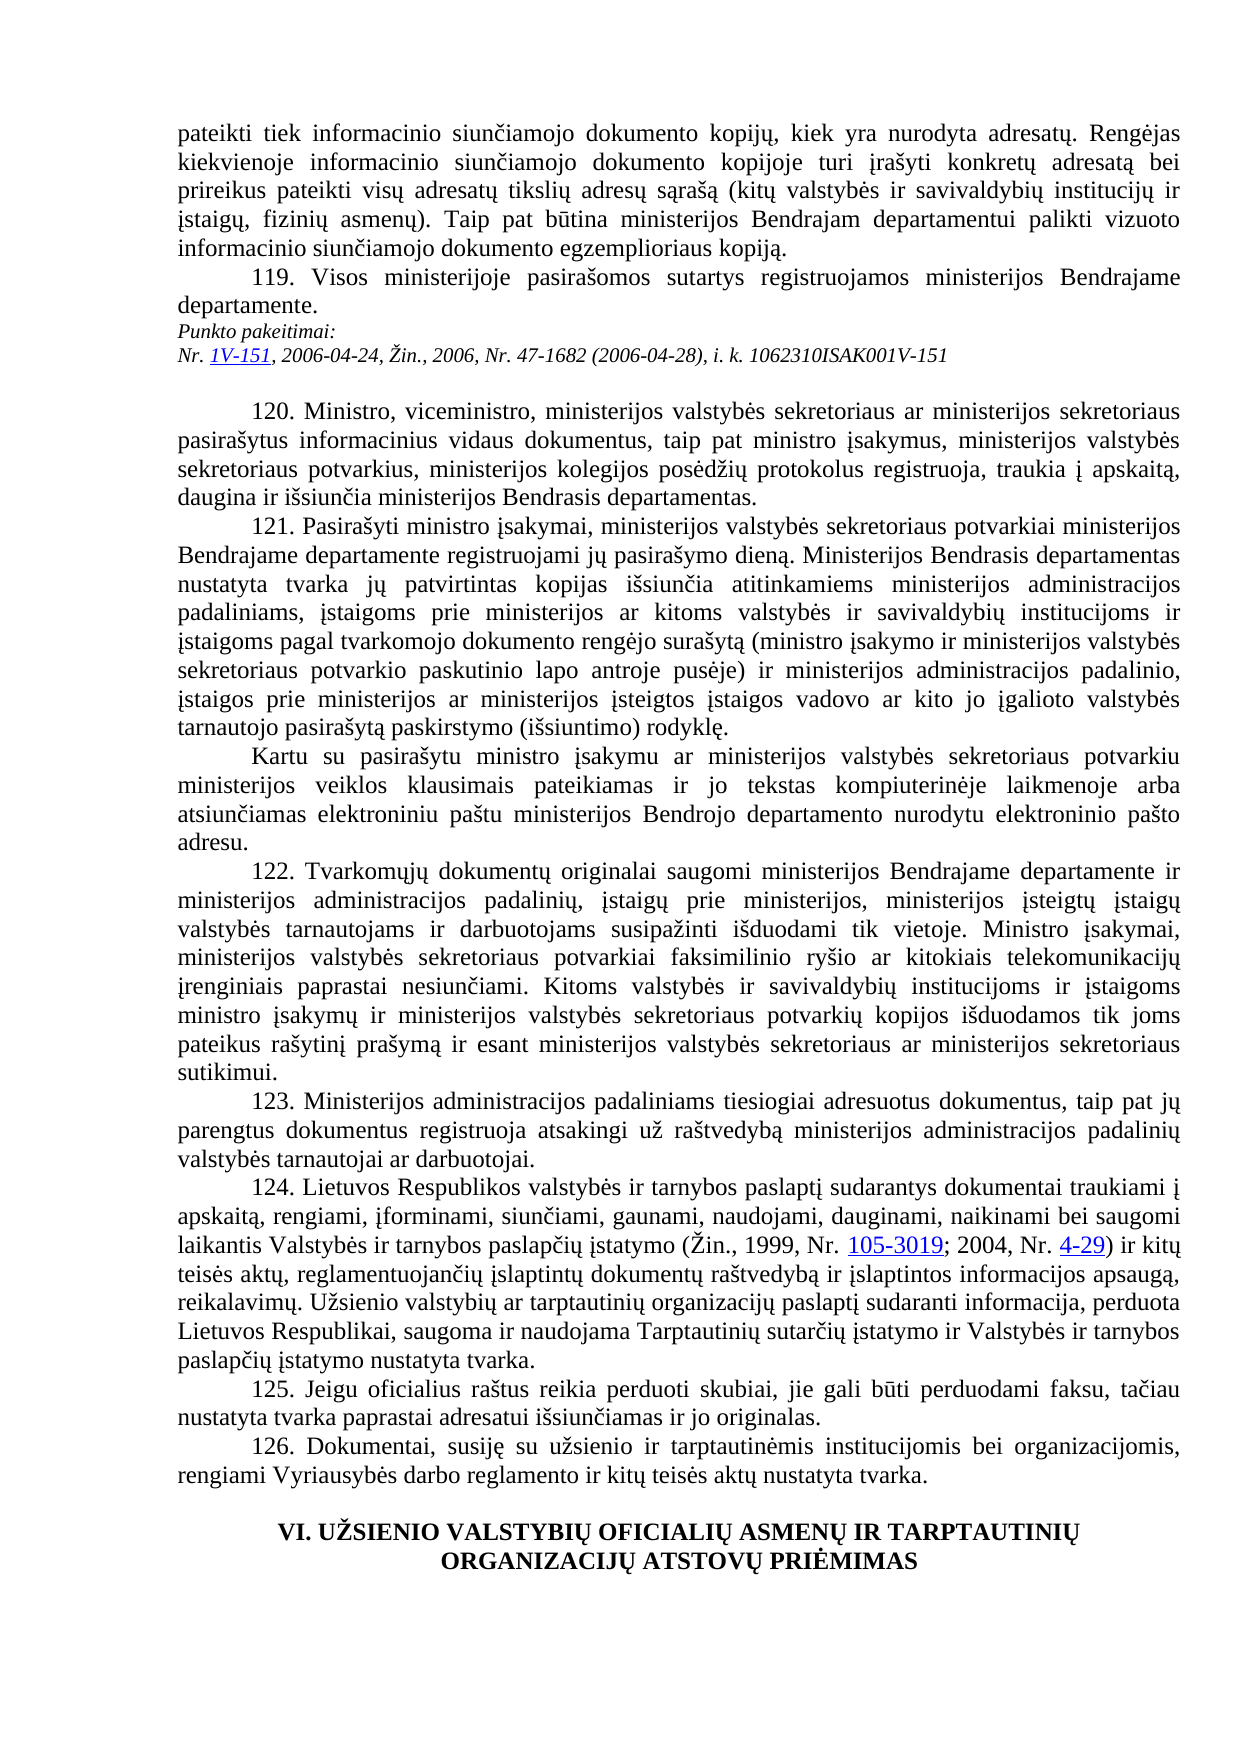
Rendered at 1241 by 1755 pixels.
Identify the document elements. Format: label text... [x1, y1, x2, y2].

text 125. Jeigu oficialius raštus reikia perduoti skubiai, jie gali būti perduodami faksu, tačiau nustatyta tvarka paprastai adresatui išsiunčiamas ir jo originalas. [177, 1374, 1181, 1431]
text 121. Pasirašyti ministro įsakymai, ministerijos valstybės sekretoriaus potvarkiai ministerijos Bendrajame departamente registruojami jų pasirašymo dieną. Ministerijos Bendrasis departamentas nustatyta tvarka jų patvirtintas kopijas išsiunčia atitinkamiems ministerijos administracijos padaliniams, įstaigoms prie ministerijos ar kitoms valstybės ir savivaldybių institucijoms ir įstaigoms pagal tvarkomojo dokumento rengėjo surašytą (ministro įsakymo ir ministerijos valstybės sekretoriaus potvarkio paskutinio lapo antroje pusėje) ir ministerijos administracijos padalinio, įstaigos prie ministerijos ar ministerijos įsteigtos įstaigos vadovo ar kito jo įgalioto valstybės tarnautojo pasirašytą paskirstymo (išsiuntimo) rodyklę. [177, 511, 1181, 741]
text Kartu su pasirašytu ministro įsakymu ar ministerijos valstybės sekretoriaus potvarkiu ministerijos veiklos klausimais pateikiamas ir jo tekstas kompiuterinėje laikmenoje arba atsiunčiamas elektroniniu paštu ministerijos Bendrojo departamento nurodytu elektroninio pašto adresu. [177, 741, 1181, 856]
text VI. UŽSIENIO VALSTYBIŲ OFICIALIŲ ASMENŲ IR TARPTAUTINIŲ ORGANIZACIJŲ ATSTOVŲ PRIĖMIMAS [177, 1517, 1181, 1575]
text Nr. 1V-151, 2006-04-24, Žin., 2006, Nr. 47-1682 (2006-04-28), i. k. 1062310ISAK001V-151 [177, 343, 1181, 367]
text 122. Tvarkomųjų dokumentų originalai saugomi ministerijos Bendrajame departamente ir ministerijos administracijos padalinių, įstaigų prie ministerijos, ministerijos įsteigtų įstaigų valstybės tarnautojams ir darbuotojams susipažinti išduodami tik vietoje. Ministro įsakymai, ministerijos valstybės sekretoriaus potvarkiai faksimilinio ryšio ar kitokiais telekomunikacijų įrenginiais paprastai nesiunčiami. Kitoms valstybės ir savivaldybių institucijoms ir įstaigoms ministro įsakymų ir ministerijos valstybės sekretoriaus potvarkių kopijos išduodamos tik joms pateikus rašytinį prašymą ir esant ministerijos valstybės sekretoriaus ar ministerijos sekretoriaus sutikimui. [177, 856, 1181, 1086]
text 124. Lietuvos Respublikos valstybės ir tarnybos paslaptį sudarantys dokumentai traukiami į apskaitą, rengiami, įforminami, siunčiami, gaunami, naudojami, dauginami, naikinami bei saugomi laikantis Valstybės ir tarnybos paslapčių įstatymo (Žin., 1999, Nr. 105-3019; 2004, Nr. 4-29) ir kitų teisės aktų, reglamentuojančių įslaptintų dokumentų raštvedybą ir įslaptintos informacijos apsaugą, reikalavimų. Užsienio valstybių ar tarptautinių organizacijų paslaptį sudaranti informacija, perduota Lietuvos Respublikai, saugoma ir naudojama Tarptautinių sutarčių įstatymo ir Valstybės ir tarnybos paslapčių įstatymo nustatyta tvarka. [177, 1172, 1181, 1374]
text pateikti tiek informacinio siunčiamojo dokumento kopijų, kiek yra nurodyta adresatų. Rengėjas kiekvienoje informacinio siunčiamojo dokumento kopijoje turi įrašyti konkretų adresatą bei prireikus pateikti visų adresatų tikslių adresų sąrašą (kitų valstybės ir savivaldybių institucijų ir įstaigų, fizinių asmenų). Taip pat būtina ministerijos Bendrajam departamentui palikti vizuoto informacinio siunčiamojo dokumento egzemplioriaus kopiją. [177, 118, 1181, 262]
text 119. Visos ministerijoje pasirašomos sutartys registruojamos ministerijos Bendrajame departamente. [177, 262, 1181, 319]
text 120. Ministro, viceministro, ministerijos valstybės sekretoriaus ar ministerijos sekretoriaus pasirašytus informacinius vidaus dokumentus, taip pat ministro įsakymus, ministerijos valstybės sekretoriaus potvarkius, ministerijos kolegijos posėdžių protokolus registruoja, traukia į apskaitą, daugina ir išsiunčia ministerijos Bendrasis departamentas. [177, 396, 1181, 511]
text 123. Ministerijos administracijos padaliniams tiesiogiai adresuotus dokumentus, taip pat jų parengtus dokumentus registruoja atsakingi už raštvedybą ministerijos administracijos padalinių valstybės tarnautojai ar darbuotojai. [177, 1086, 1181, 1172]
text Punkto pakeitimai: [177, 319, 1181, 343]
text 126. Dokumentai, susiję su užsienio ir tarptautinėmis institucijomis bei organizacijomis, rengiami Vyriausybės darbo reglamento ir kitų teisės aktų nustatyta tvarka. [177, 1431, 1181, 1489]
